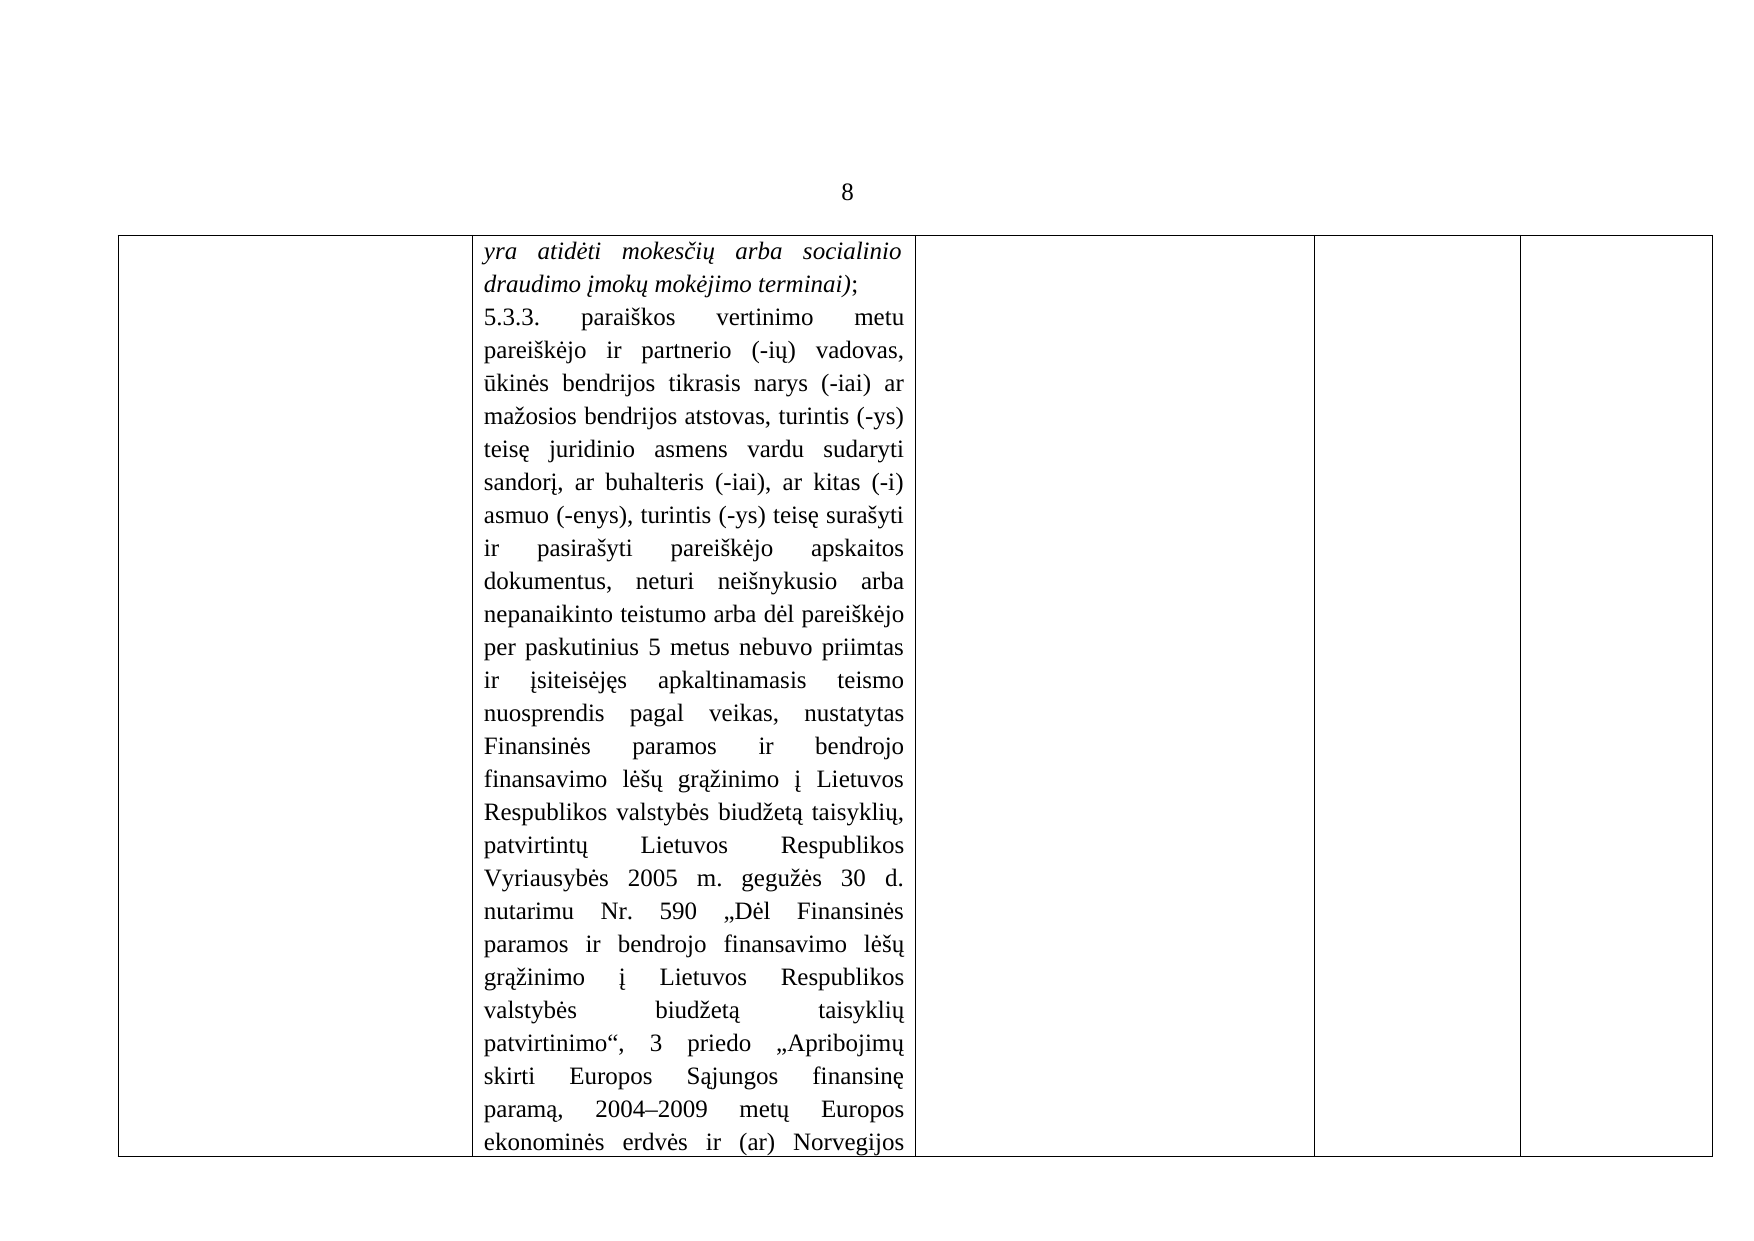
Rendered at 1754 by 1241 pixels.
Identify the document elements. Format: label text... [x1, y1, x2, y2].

table_cell [1315, 236, 1520, 1156]
table_cell [1521, 236, 1712, 1156]
table_cell [916, 236, 1314, 1156]
table_cell [119, 236, 472, 1156]
table_cell yra atidėti mokesčių arba socialinio draudimo įmokų mokėjimo terminai); 5.3.3. paraiškos vertinimo metu pareiškėjo ir partnerio (-ių) vadovas, ūkinės bendrijos tikrasis narys (-iai) ar mažosios bendrijos atstovas, turintis (-ys) teisę juridinio asmens vardu sudaryti sandorį, ar buhalteris (-iai), ar kitas (-i) asmuo (-enys), turintis (-ys) teisę surašyti ir pasirašyti pareiškėjo apskaitos dokumentus, neturi neišnykusio arba nepanaikinto teistumo arba dėl pareiškėjo per paskutinius 5 metus nebuvo priimtas ir įsiteisėjęs apkaltinamasis teismo nuosprendis pagal veikas, nustatytas Finansinės paramos ir bendrojo finansavimo lėšų grąžinimo į Lietuvos Respublikos valstybės biudžetą taisyklių, patvirtintų Lietuvos Respublikos Vyriausybės 2005 m. gegužės 30 d. nutarimu Nr. 590 „Dėl Finansinės paramos ir bendrojo finansavimo lėšų grąžinimo į Lietuvos Respublikos valstybės biudžetą taisyklių patvirtinimo“, 3 priedo „Apribojimų skirti Europos Sąjungos finansinę paramą, 2004–2009 metų Europos ekonominės erdvės ir (ar) Norvegijos [473, 236, 915, 1156]
